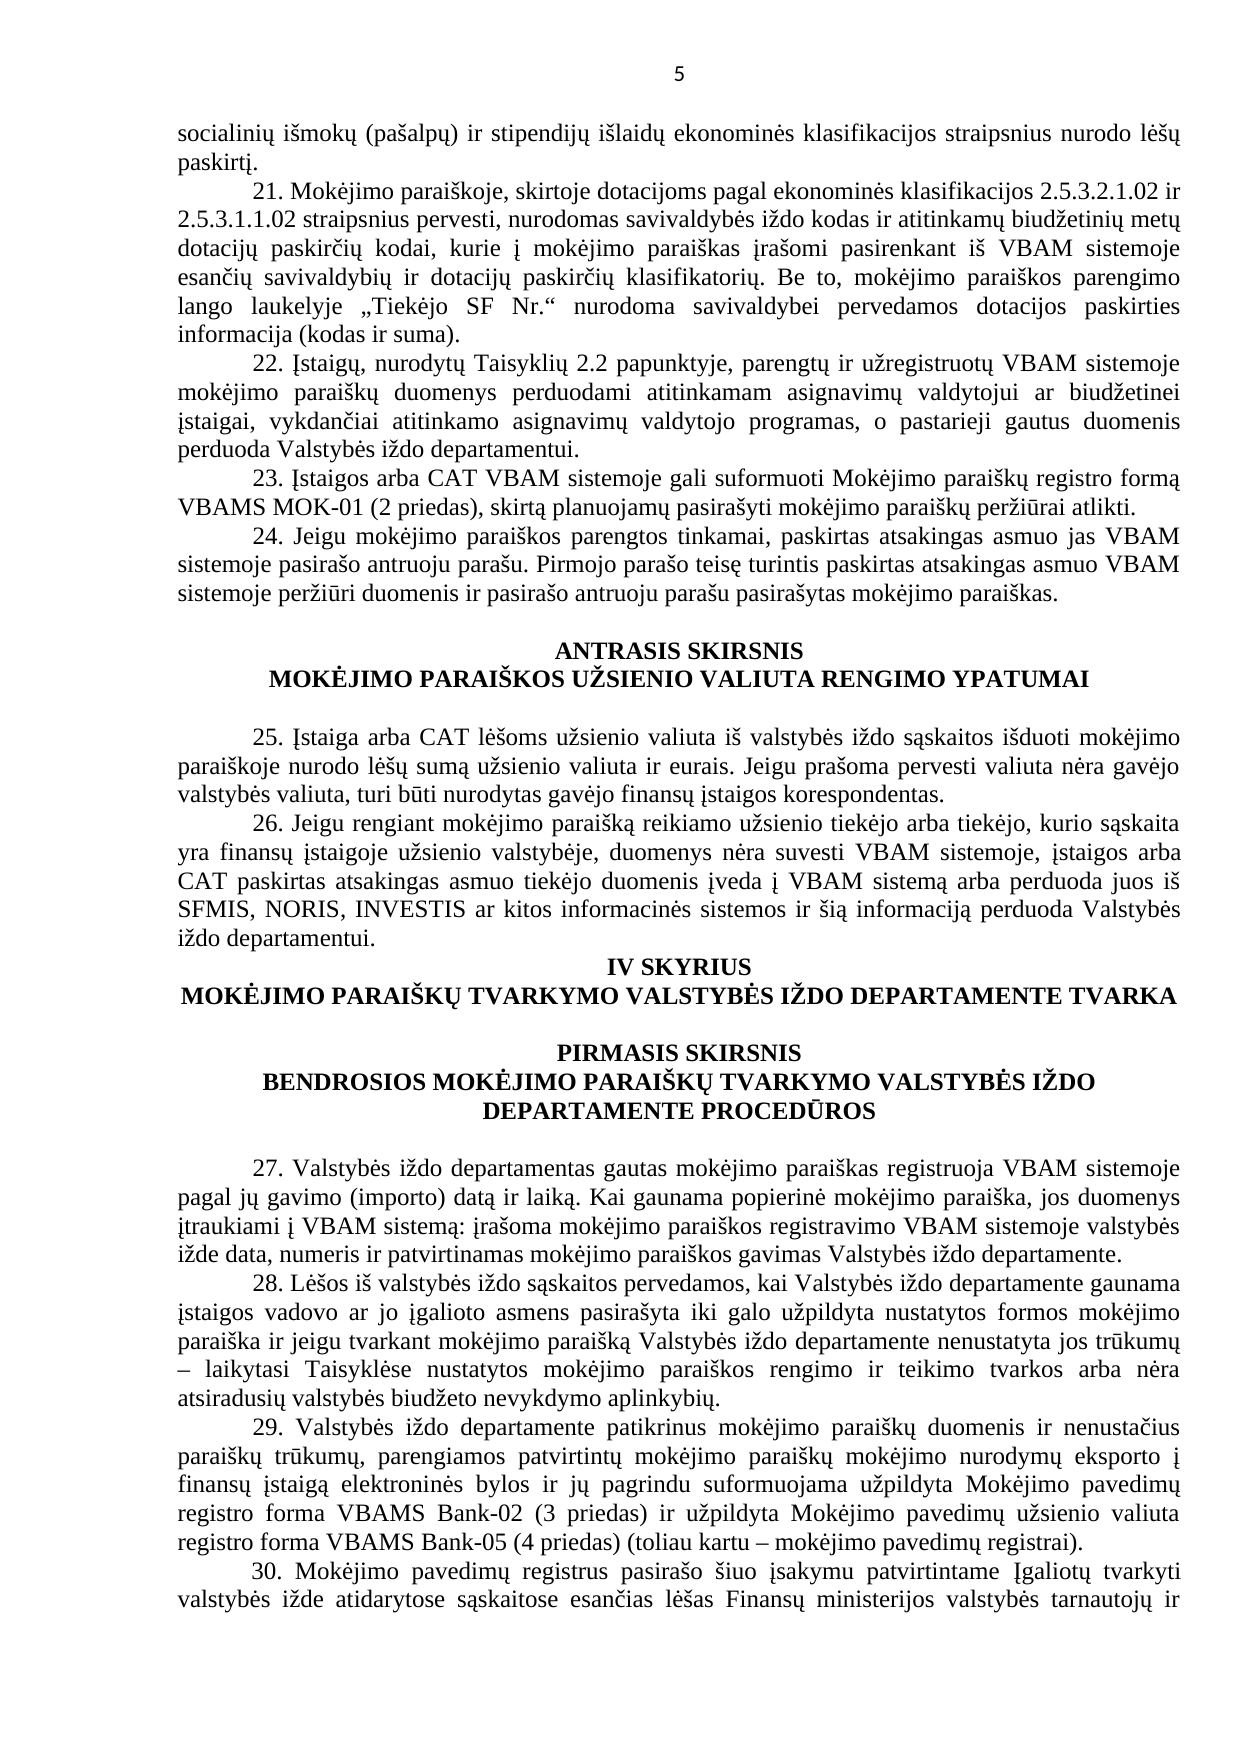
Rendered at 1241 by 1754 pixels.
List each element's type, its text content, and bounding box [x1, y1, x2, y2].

text 29. Valstybės iždo departamente patikrinus mokėjimo paraiškų duomenis ir nenustačius paraiškų trūkumų, parengiamos patvirtintų mokėjimo paraiškų mokėjimo nurodymų eksporto į finansų įstaigą elektroninės bylos ir jų pagrindu suformuojama užpildyta Mokėjimo pavedimų registro forma VBAMS Bank-02 (3 priedas) ir užpildyta Mokėjimo pavedimų užsienio valiuta registro forma VBAMS Bank-05 (4 priedas) (toliau kartu – mokėjimo pavedimų registrai). [177, 1412, 1181, 1556]
text 23. Įstaigos arba CAT VBAM sistemoje gali suformuoti Mokėjimo paraiškų registro formą VBAMS MOK-01 (2 priedas), skirtą planuojamų pasirašyti mokėjimo paraiškų peržiūrai atlikti. [177, 463, 1181, 521]
text PIRMASIS SKIRSNIS [177, 1038, 1181, 1067]
text ANTRASIS SKIRSNIS [177, 636, 1181, 664]
text MOKĖJIMO PARAIŠKŲ TVARKYMO VALSTYBĖS IŽDO DEPARTAMENTE TVARKA [177, 981, 1181, 1009]
text IV SKYRIUS [177, 952, 1181, 981]
text 26. Jeigu rengiant mokėjimo paraišką reikiamo užsienio tiekėjo arba tiekėjo, kurio sąskaita yra finansų įstaigoje užsienio valstybėje, duomenys nėra suvesti VBAM sistemoje, įstaigos arba CAT paskirtas atsakingas asmuo tiekėjo duomenis įveda į VBAM sistemą arba perduoda juos iš SFMIS, NORIS, INVESTIS ar kitos informacinės sistemos ir šią informaciją perduoda Valstybės iždo departamentui. [177, 808, 1181, 952]
text 30. Mokėjimo pavedimų registrus pasirašo šiuo įsakymu patvirtintame Įgaliotų tvarkyti valstybės ižde atidarytose sąskaitose esančias lėšas Finansų ministerijos valstybės tarnautojų ir [177, 1556, 1181, 1613]
text 24. Jeigu mokėjimo paraiškos parengtos tinkamai, paskirtas atsakingas asmuo jas VBAM sistemoje pasirašo antruoju parašu. Pirmojo parašo teisę turintis paskirtas atsakingas asmuo VBAM sistemoje peržiūri duomenis ir pasirašo antruoju parašu pasirašytas mokėjimo paraiškas. [177, 521, 1181, 607]
text 25. Įstaiga arba CAT lėšoms užsienio valiuta iš valstybės iždo sąskaitos išduoti mokėjimo paraiškoje nurodo lėšų sumą užsienio valiuta ir eurais. Jeigu prašoma pervesti valiuta nėra gavėjo valstybės valiuta, turi būti nurodytas gavėjo finansų įstaigos korespondentas. [177, 722, 1181, 808]
text socialinių išmokų (pašalpų) ir stipendijų išlaidų ekonominės klasifikacijos straipsnius nurodo lėšų paskirtį. [177, 118, 1181, 176]
text MOKĖJIMO PARAIŠKOS UŽSIENIO VALIUTA RENGIMO YPATUMAI [177, 664, 1181, 693]
text 28. Lėšos iš valstybės iždo sąskaitos pervedamos, kai Valstybės iždo departamente gaunama įstaigos vadovo ar jo įgalioto asmens pasirašyta iki galo užpildyta nustatytos formos mokėjimo paraiška ir jeigu tvarkant mokėjimo paraišką Valstybės iždo departamente nenustatyta jos trūkumų – laikytasi Taisyklėse nustatytos mokėjimo paraiškos rengimo ir teikimo tvarkos arba nėra atsiradusių valstybės biudžeto nevykdymo aplinkybių. [177, 1268, 1181, 1412]
text 21. Mokėjimo paraiškoje, skirtoje dotacijoms pagal ekonominės klasifikacijos 2.5.3.2.1.02 ir 2.5.3.1.1.02 straipsnius pervesti, nurodomas savivaldybės iždo kodas ir atitinkamų biudžetinių metų dotacijų paskirčių kodai, kurie į mokėjimo paraiškas įrašomi pasirenkant iš VBAM sistemoje esančių savivaldybių ir dotacijų paskirčių klasifikatorių. Be to, mokėjimo paraiškos parengimo lango laukelyje „Tiekėjo SF Nr.“ nurodoma savivaldybei pervedamos dotacijos paskirties informacija (kodas ir suma). [177, 176, 1181, 348]
text 27. Valstybės iždo departamentas gautas mokėjimo paraiškas registruoja VBAM sistemoje pagal jų gavimo (importo) datą ir laiką. Kai gaunama popierinė mokėjimo paraiška, jos duomenys įtraukiami į VBAM sistemą: įrašoma mokėjimo paraiškos registravimo VBAM sistemoje valstybės ižde data, numeris ir patvirtinamas mokėjimo paraiškos gavimas Valstybės iždo departamente. [177, 1153, 1181, 1268]
text BENDROSIOS MOKĖJIMO PARAIŠKŲ TVARKYMO VALSTYBĖS IŽDO DEPARTAMENTE PROCEDŪROS [177, 1067, 1181, 1124]
text 22. Įstaigų, nurodytų Taisyklių 2.2 papunktyje, parengtų ir užregistruotų VBAM sistemoje mokėjimo paraiškų duomenys perduodami atitinkamam asignavimų valdytojui ar biudžetinei įstaigai, vykdančiai atitinkamo asignavimų valdytojo programas, o pastarieji gautus duomenis perduoda Valstybės iždo departamentui. [177, 348, 1181, 463]
